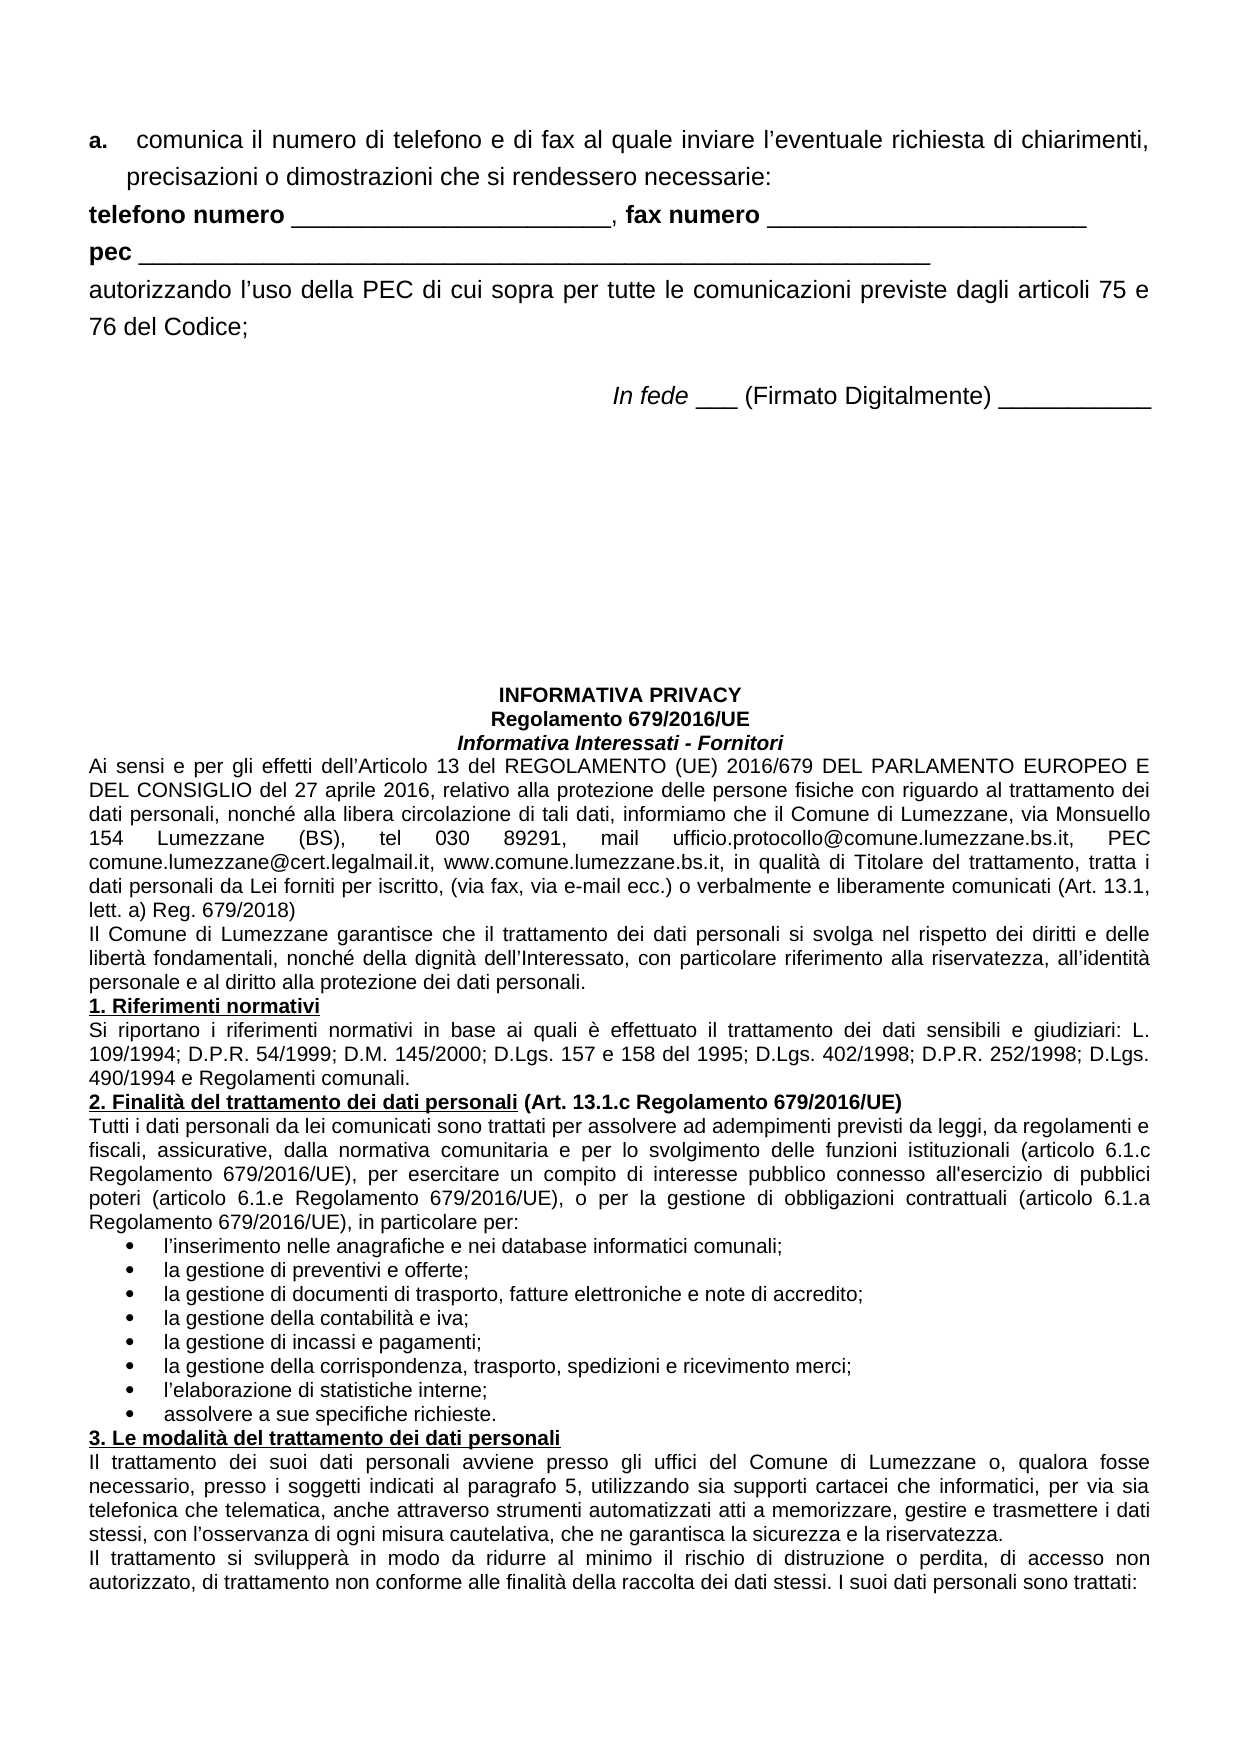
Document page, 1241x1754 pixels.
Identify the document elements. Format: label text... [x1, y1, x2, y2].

text Ai sensi e per gli effetti dell’Articolo 13 del REGOLAMENTO (UE) 2016/679 DEL PARLAMENTO EUROPEO E DEL CONSIGLIO del 27 aprile 2016, relativo alla protezione delle persone fisiche con riguardo al trattamento dei dati personali, nonché alla libera circolazione di tali dati, informiamo che il Comune di Lumezzane, via Monsuello 154 Lumezzane (BS), tel 030 89291, mail ufficio.protocollo@comune.lumezzane.bs.it, PEC comune.lumezzane@cert.legalmail.it, www.comune.lumezzane.bs.it, in qualità di Titolare del trattamento, tratta i dati personali da Lei forniti per iscritto, (via fax, via e-mail ecc.) o verbalmente e liberamente comunicati (Art. 13.1, lett. a) Reg. 679/2018) [89, 754, 1152, 922]
text Regolamento 679/2016/UE [89, 706, 1152, 730]
text pec _________________________________________________________ [89, 231, 1152, 268]
text Il Comune di Lumezzane garantisce che il trattamento dei dati personali si svolga nel rispetto dei diritti e delle libertà fondamentali, nonché della dignità dell’Interessato, con particolare riferimento alla riservatezza, all’identità personale e al diritto alla protezione dei dati personali. [89, 922, 1152, 994]
list l’inserimento nelle anagrafiche e nei database informatici comunali; [126, 1233, 1152, 1258]
list la gestione di preventivi e offerte; [126, 1258, 1152, 1282]
list l’elaborazione di statistiche interne; [126, 1378, 1152, 1402]
list comunica il numero di telefono e di fax al quale inviare l’eventuale richiesta di chiarimenti, precisazioni o dimostrazioni che si rendessero necessarie: [89, 118, 1152, 193]
text 2. Finalità del trattamento dei dati personali (Art. 13.1.c Regolamento 679/2016/UE) [89, 1090, 1152, 1114]
text telefono numero _______________________, fax numero _______________________ [89, 193, 1152, 231]
text 3. Le modalità del trattamento dei dati personali [89, 1426, 1152, 1450]
text Tutti i dati personali da lei comunicati sono trattati per assolvere ad adempimenti previsti da leggi, da regolamenti e fiscali, assicurative, dalla normativa comunitaria e per lo svolgimento delle funzioni istituzionali (articolo 6.1.c Regolamento 679/2016/UE), per esercitare un compito di interesse pubblico connesso all'esercizio di pubblici poteri (articolo 6.1.e Regolamento 679/2016/UE), o per la gestione di obbligazioni contrattuali (articolo 6.1.a Regolamento 679/2016/UE), in particolare per: [89, 1114, 1152, 1233]
text Si riportano i riferimenti normativi in base ai quali è effettuato il trattamento dei dati sensibili e giudiziari: L. 109/1994; D.P.R. 54/1999; D.M. 145/2000; D.Lgs. 157 e 158 del 1995; D.Lgs. 402/1998; D.P.R. 252/1998; D.Lgs. 490/1994 e Regolamenti comunali. [89, 1018, 1152, 1090]
text In fede ___ (Firmato Digitalmente) ___________ [89, 381, 1152, 409]
list la gestione della corrispondenza, trasporto, spedizioni e ricevimento merci; [126, 1354, 1152, 1378]
list la gestione di incassi e pagamenti; [126, 1330, 1152, 1354]
text 1. Riferimenti normativi [89, 994, 1152, 1018]
text Il trattamento dei suoi dati personali avviene presso gli uffici del Comune di Lumezzane o, qualora fosse necessario, presso i soggetti indicati al paragrafo 5, utilizzando sia supporti cartacei che informatici, per via sia telefonica che telematica, anche attraverso strumenti automatizzati atti a memorizzare, gestire e trasmettere i dati stessi, con l’osservanza di ogni misura cautelativa, che ne garantisca la sicurezza e la riservatezza. [89, 1450, 1152, 1546]
list assolvere a sue specifiche richieste. [126, 1402, 1152, 1426]
text Informativa Interessati - Fornitori [89, 730, 1152, 754]
text Il trattamento si svilupperà in modo da ridurre al minimo il rischio di distruzione o perdita, di accesso non autorizzato, di trattamento non conforme alle finalità della raccolta dei dati stessi. I suoi dati personali sono trattati: [89, 1546, 1152, 1594]
list la gestione di documenti di trasporto, fatture elettroniche e note di accredito; [126, 1282, 1152, 1306]
text autorizzando l’uso della PEC di cui sopra per tutte le comunicazioni previste dagli articoli 75 e 76 del Codice; [89, 268, 1152, 343]
list la gestione della contabilità e iva; [126, 1306, 1152, 1330]
text INFORMATIVA PRIVACY [89, 682, 1152, 706]
